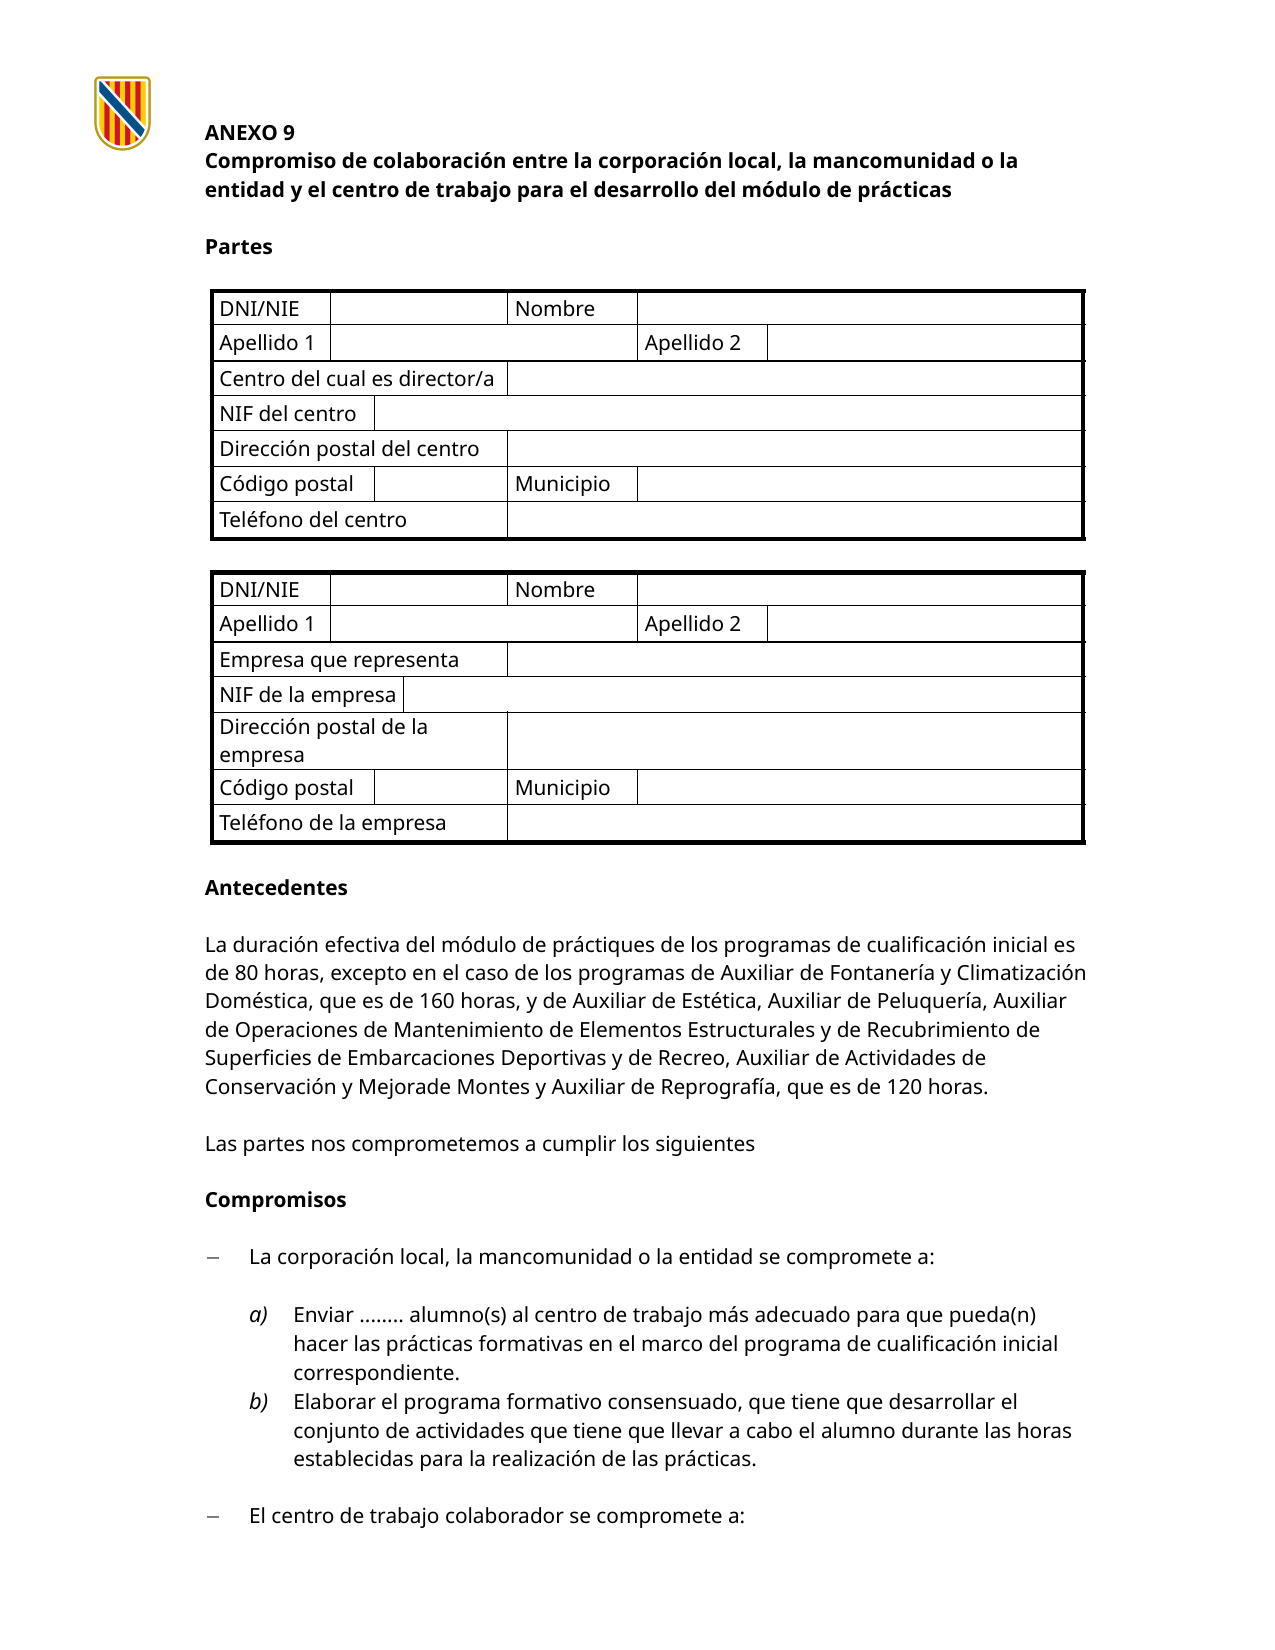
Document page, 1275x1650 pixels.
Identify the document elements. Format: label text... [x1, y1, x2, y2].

list La corporación local, la mancomunidad o la entidad se compromete a: [204, 1242, 1097, 1271]
table_cell [375, 396, 1081, 430]
list Enviar ........ alumno(s) al centro de trabajo más adecuado para que pueda(n) hacer las prácticas formativas en el marco del programa de cualificación inicial correspondiente. [249, 1299, 1097, 1386]
table_cell [508, 502, 1081, 537]
list El centro de trabajo colaborador se compromete a: [204, 1501, 1097, 1529]
table_header [331, 575, 507, 605]
table_cell [508, 713, 1081, 769]
table_cell Teléfono del centro [214, 502, 507, 537]
table_cell [768, 606, 1081, 641]
text Antecedentes [204, 873, 1097, 901]
table_cell Municipio [508, 467, 637, 501]
table_header DNI/NIE [214, 575, 330, 605]
table_cell [375, 770, 507, 804]
table_header Nombre [508, 293, 637, 324]
table_cell Dirección postal del centro [214, 431, 507, 466]
table_cell Centro del cual es director/a [214, 362, 507, 395]
table_cell Apellido 2 [638, 325, 767, 359]
text Compromiso de colaboración entre la corporación local, la mancomunidad o la entidad y el centro de trabajo para el desarrollo del módulo de prácticas [204, 147, 1097, 203]
text Compromisos [204, 1186, 1097, 1214]
table_cell NIF de la empresa [214, 677, 403, 711]
table_header [638, 293, 1081, 324]
table_header [638, 575, 1081, 605]
table_cell Teléfono de la empresa [214, 805, 507, 840]
table_cell [508, 431, 1081, 466]
table_cell Código postal [214, 467, 374, 501]
table_header [331, 293, 507, 324]
table_cell [768, 325, 1081, 359]
table_cell [508, 805, 1081, 840]
table_header DNI/NIE [214, 293, 330, 324]
table_cell [331, 325, 637, 359]
table_cell [638, 467, 1081, 501]
table_cell [508, 362, 1081, 395]
table_cell [331, 606, 637, 641]
table_cell NIF del centro [214, 396, 374, 430]
table_cell Apellido 1 [214, 325, 330, 359]
table_cell Apellido 2 [638, 606, 767, 641]
table_cell Código postal [214, 770, 374, 804]
table_cell [638, 770, 1081, 804]
text La duración efectiva del módulo de práctiques de los programas de cualificación inicial es de 80 horas, excepto en el caso de los programas de Auxiliar de Fontanería y Climatización Doméstica, que es de 160 horas, y de Auxiliar de Estética, Auxiliar de Peluquería, Auxiliar de Operaciones de Mantenimiento de Elementos Estructurales y de Recubrimiento de Superficies de Embarcaciones Deportivas y de Recreo, Auxiliar de Actividades de Conservación y Mejorade Montes y Auxiliar de Reprografía, que es de 120 horas. [204, 930, 1097, 1100]
table_cell Dirección postal de la empresa [214, 713, 507, 769]
list Elaborar el programa formativo consensuado, que tiene que desarrollar el conjunto de actividades que tiene que llevar a cabo el alumno durante las horas establecidas para la realización de las prácticas. [249, 1386, 1097, 1473]
table_header Nombre [508, 575, 637, 605]
table_cell [508, 643, 1081, 676]
text ANEXO 9 [204, 118, 1097, 147]
table_cell Empresa que representa [214, 643, 507, 676]
picture [76, 48, 169, 179]
table_cell [375, 467, 507, 501]
text Partes [204, 232, 1097, 260]
table_cell Apellido 1 [214, 606, 330, 641]
text Las partes nos comprometemos a cumplir los siguientes [204, 1129, 1097, 1157]
table_cell [404, 677, 1081, 711]
table_cell Municipio [508, 770, 637, 804]
